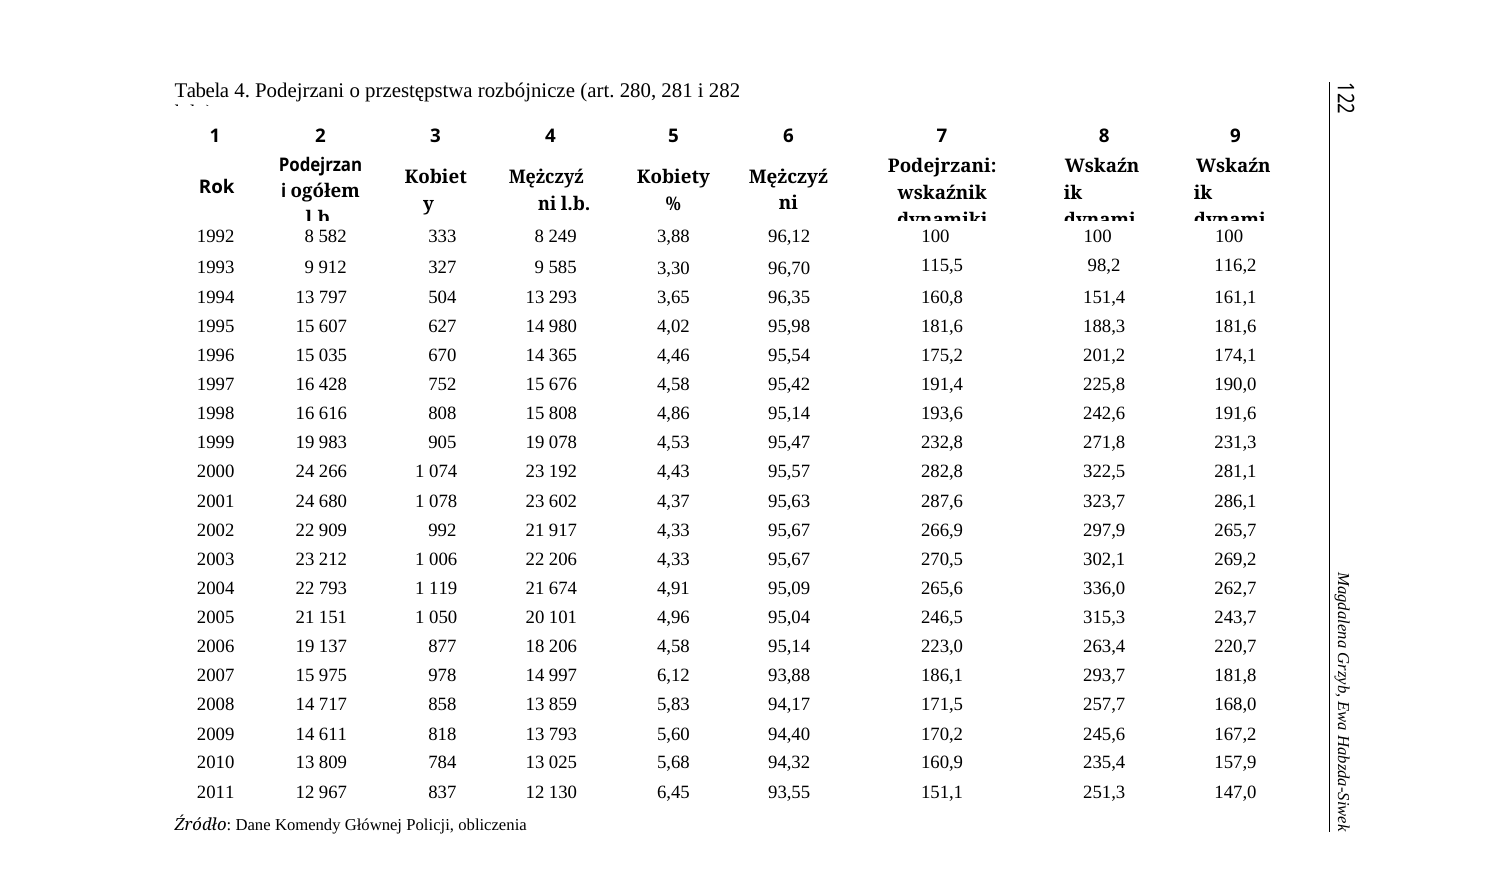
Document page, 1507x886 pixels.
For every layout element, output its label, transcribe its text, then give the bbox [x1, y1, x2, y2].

text 1 [175, 122, 254, 147]
text 262,7 [1212, 577, 1258, 598]
text 15 607 [295, 315, 386, 336]
text Rok [199, 173, 254, 199]
text 171,5 [919, 693, 965, 715]
text 1998 [197, 402, 254, 424]
text 95,14 [768, 402, 846, 424]
text 670 [428, 344, 484, 366]
text 263,4 [1081, 635, 1127, 657]
text 5,68 [628, 751, 718, 773]
text 18 206 [525, 635, 616, 657]
text 8 582 [304, 225, 386, 247]
text 265,6 [919, 577, 965, 598]
text 95,42 [768, 373, 846, 395]
text 5,60 [628, 722, 718, 744]
text 2002 [197, 519, 254, 540]
text 160,9 [919, 751, 965, 773]
text 21 674 [525, 577, 616, 598]
text 175,2 [919, 344, 965, 366]
text 4,96 [628, 606, 718, 627]
text 95,67 [768, 519, 846, 540]
text 322,5 [1081, 460, 1127, 482]
text 16 428 [295, 373, 386, 395]
text 837 [428, 781, 484, 802]
text 6,12 [628, 664, 718, 686]
text 333 [428, 225, 484, 247]
text 22 206 [525, 548, 616, 569]
text 23 602 [525, 489, 616, 511]
text 9 [1169, 122, 1301, 147]
text 2006 [197, 635, 254, 657]
text Magdalena Grzyb, Ewa Habzda-Siwek [1334, 572, 1353, 834]
text 23 212 [295, 548, 386, 569]
text 257,7 [1081, 693, 1127, 715]
text 2005 [197, 606, 254, 627]
text 8 249 [534, 225, 616, 247]
text 251,3 [1081, 781, 1127, 802]
text 1993 [197, 256, 254, 277]
text 1 119 [415, 577, 484, 598]
text 302,1 [1081, 548, 1127, 569]
text 231,3 [1212, 431, 1258, 453]
text 2007 [197, 664, 254, 686]
text 246,5 [919, 606, 965, 627]
text 2008 [197, 693, 254, 715]
text 98,2 [1081, 254, 1127, 276]
text 95,09 [768, 577, 846, 598]
text 13 293 [525, 286, 616, 307]
text 323,7 [1081, 489, 1127, 511]
text 95,14 [768, 635, 846, 657]
text 23 192 [525, 460, 616, 482]
text 6,45 [628, 781, 718, 802]
text 19 137 [295, 635, 386, 657]
text 232,8 [919, 431, 965, 453]
text 877 [428, 635, 484, 657]
text 5,83 [628, 693, 718, 715]
text 1994 [197, 286, 254, 307]
text 3,30 [628, 257, 718, 278]
text 95,67 [768, 548, 846, 569]
text 286,1 [1212, 489, 1258, 511]
text 95,63 [768, 489, 846, 511]
text 13 809 [295, 751, 386, 773]
text 186,1 [919, 664, 965, 686]
text 95,98 [768, 315, 846, 336]
text 14 611 [295, 722, 386, 744]
text 978 [428, 664, 484, 686]
text 151,1 [919, 781, 965, 802]
text Mężczyźni l.b. [508, 164, 592, 216]
text 1 050 [415, 606, 484, 627]
text 19 078 [525, 431, 616, 453]
text 4,02 [628, 315, 718, 336]
text 100 [906, 225, 965, 247]
text 161,1 [1212, 286, 1258, 307]
text Mężczyźni [743, 164, 833, 215]
text 93,55 [768, 781, 846, 802]
text 12 967 [295, 781, 386, 802]
text 151,4 [1081, 286, 1127, 307]
text Wskaźnik dynamiki: Mężczyźni [1194, 152, 1277, 221]
text 96,70 [768, 257, 846, 278]
text 181,8 [1212, 664, 1258, 686]
text 100 [1068, 225, 1127, 247]
text 170,2 [919, 722, 965, 744]
text 14 997 [525, 664, 616, 686]
text 1 078 [415, 489, 484, 511]
text 2000 [197, 460, 254, 482]
text 8 [1038, 122, 1169, 147]
text 14 717 [295, 693, 386, 715]
text % [731, 216, 846, 221]
text 100 [1199, 225, 1258, 247]
text 4,43 [628, 460, 718, 482]
text 115,5 [919, 254, 965, 276]
text 191,4 [919, 373, 965, 395]
text 15 676 [525, 373, 616, 395]
text 245,6 [1081, 722, 1127, 744]
text 181,6 [919, 315, 965, 336]
text 9 912 [304, 256, 386, 277]
text 160,8 [919, 286, 965, 307]
text 818 [428, 722, 484, 744]
text 1997 [197, 373, 254, 395]
text 2004 [197, 577, 254, 598]
text 2010 [197, 751, 254, 773]
text 20 101 [525, 606, 616, 627]
text 157,9 [1212, 751, 1258, 773]
text 4,33 [628, 519, 718, 540]
text 181,6 [1212, 315, 1258, 336]
text Wskaźnik dynamiki: Kobiety [1064, 152, 1144, 221]
text 95,04 [768, 606, 846, 627]
text 13 797 [295, 286, 386, 307]
text 15 808 [525, 402, 616, 424]
text 270,5 [919, 548, 965, 569]
text 24 680 [295, 489, 386, 511]
text 13 025 [525, 751, 616, 773]
text 4,86 [628, 402, 718, 424]
text 297,9 [1081, 519, 1127, 540]
text 627 [428, 315, 484, 336]
text 95,57 [768, 460, 846, 482]
text 1999 [197, 431, 254, 453]
text 243,7 [1212, 606, 1258, 627]
text 94,17 [768, 693, 846, 715]
text 19 983 [295, 431, 386, 453]
text 4,33 [628, 548, 718, 569]
text 242,6 [1081, 402, 1127, 424]
text 282,8 [919, 460, 965, 482]
text 93,88 [768, 664, 846, 686]
text 2011 [197, 781, 254, 802]
text 271,8 [1081, 431, 1127, 453]
text Podejrzani: wskaźnik dynamiki ogółem [866, 152, 1018, 221]
text 14 365 [525, 344, 616, 366]
text 266,9 [919, 519, 965, 540]
text 4 [484, 122, 616, 147]
text 7 [846, 122, 1038, 147]
text 281,1 [1212, 460, 1258, 482]
text 12 130 [525, 781, 616, 802]
text 95,47 [768, 431, 846, 453]
text 265,7 [1212, 519, 1258, 540]
text Źródło: Dane Komendy Głównej Policji, obliczenia własne. [174, 812, 567, 836]
text 4,91 [628, 577, 718, 598]
text 3 [386, 122, 484, 147]
text 3,65 [628, 286, 718, 307]
text 4,58 [628, 373, 718, 395]
text 220,7 [1212, 635, 1258, 657]
text 14 980 [525, 315, 616, 336]
text Kobiety l.b. [404, 164, 468, 221]
text 2 [254, 122, 386, 147]
text 752 [428, 373, 484, 395]
text 21 917 [525, 519, 616, 540]
text 16 616 [295, 402, 386, 424]
text 122 [1333, 82, 1359, 117]
text 905 [428, 431, 484, 453]
text 1995 [197, 315, 254, 336]
text 13 859 [525, 693, 616, 715]
text 5 [616, 122, 731, 147]
text 504 [428, 286, 484, 307]
text 858 [428, 693, 484, 715]
text 1 006 [415, 548, 484, 569]
text 94,40 [768, 722, 846, 744]
text 2009 [197, 722, 254, 744]
text 24 266 [295, 460, 386, 482]
text 13 793 [525, 722, 616, 744]
text 94,32 [768, 751, 846, 773]
text 15 035 [295, 344, 386, 366]
text 293,7 [1081, 664, 1127, 686]
text 167,2 [1212, 722, 1258, 744]
text 4,58 [628, 635, 718, 657]
text 9 585 [534, 256, 616, 277]
text 174,1 [1212, 344, 1258, 366]
text 269,2 [1212, 548, 1258, 569]
text 2001 [197, 489, 254, 511]
text % [616, 191, 731, 216]
text 315,3 [1081, 606, 1127, 627]
text 22 909 [295, 519, 386, 540]
text 21 151 [295, 606, 386, 627]
text 287,6 [919, 489, 965, 511]
text 116,2 [1212, 254, 1258, 276]
text 784 [428, 751, 484, 773]
text 235,4 [1081, 751, 1127, 773]
text 191,6 [1212, 402, 1258, 424]
text 3,88 [628, 225, 718, 247]
text 4,46 [628, 344, 718, 366]
text 15 975 [295, 664, 386, 686]
text 190,0 [1212, 373, 1258, 395]
text 1992 [197, 225, 254, 247]
text 96,35 [768, 286, 846, 307]
text 188,3 [1081, 315, 1127, 336]
text 147,0 [1212, 781, 1258, 802]
text 168,0 [1212, 693, 1258, 715]
text 223,0 [919, 635, 965, 657]
text Podejrzani ogółem l.b. [277, 151, 363, 221]
text 336,0 [1081, 577, 1127, 598]
text 22 793 [295, 577, 386, 598]
text 4,37 [628, 489, 718, 511]
text 808 [428, 402, 484, 424]
text 225,8 [1081, 373, 1127, 395]
text Tabela 4. Podejrzani o przestępstwa rozbójnicze (art. 280, 281 i 282 k.k.) [174, 80, 774, 105]
text 2003 [197, 548, 254, 569]
text 95,54 [768, 344, 846, 366]
text 992 [428, 519, 484, 540]
text 1 074 [415, 460, 484, 482]
text Kobiety [628, 164, 718, 189]
text 193,6 [919, 402, 965, 424]
text 1996 [197, 344, 254, 366]
text 201,2 [1081, 344, 1127, 366]
text 327 [428, 256, 484, 277]
text 96,12 [768, 225, 846, 247]
text 4,53 [628, 431, 718, 453]
text 6 [731, 122, 846, 147]
